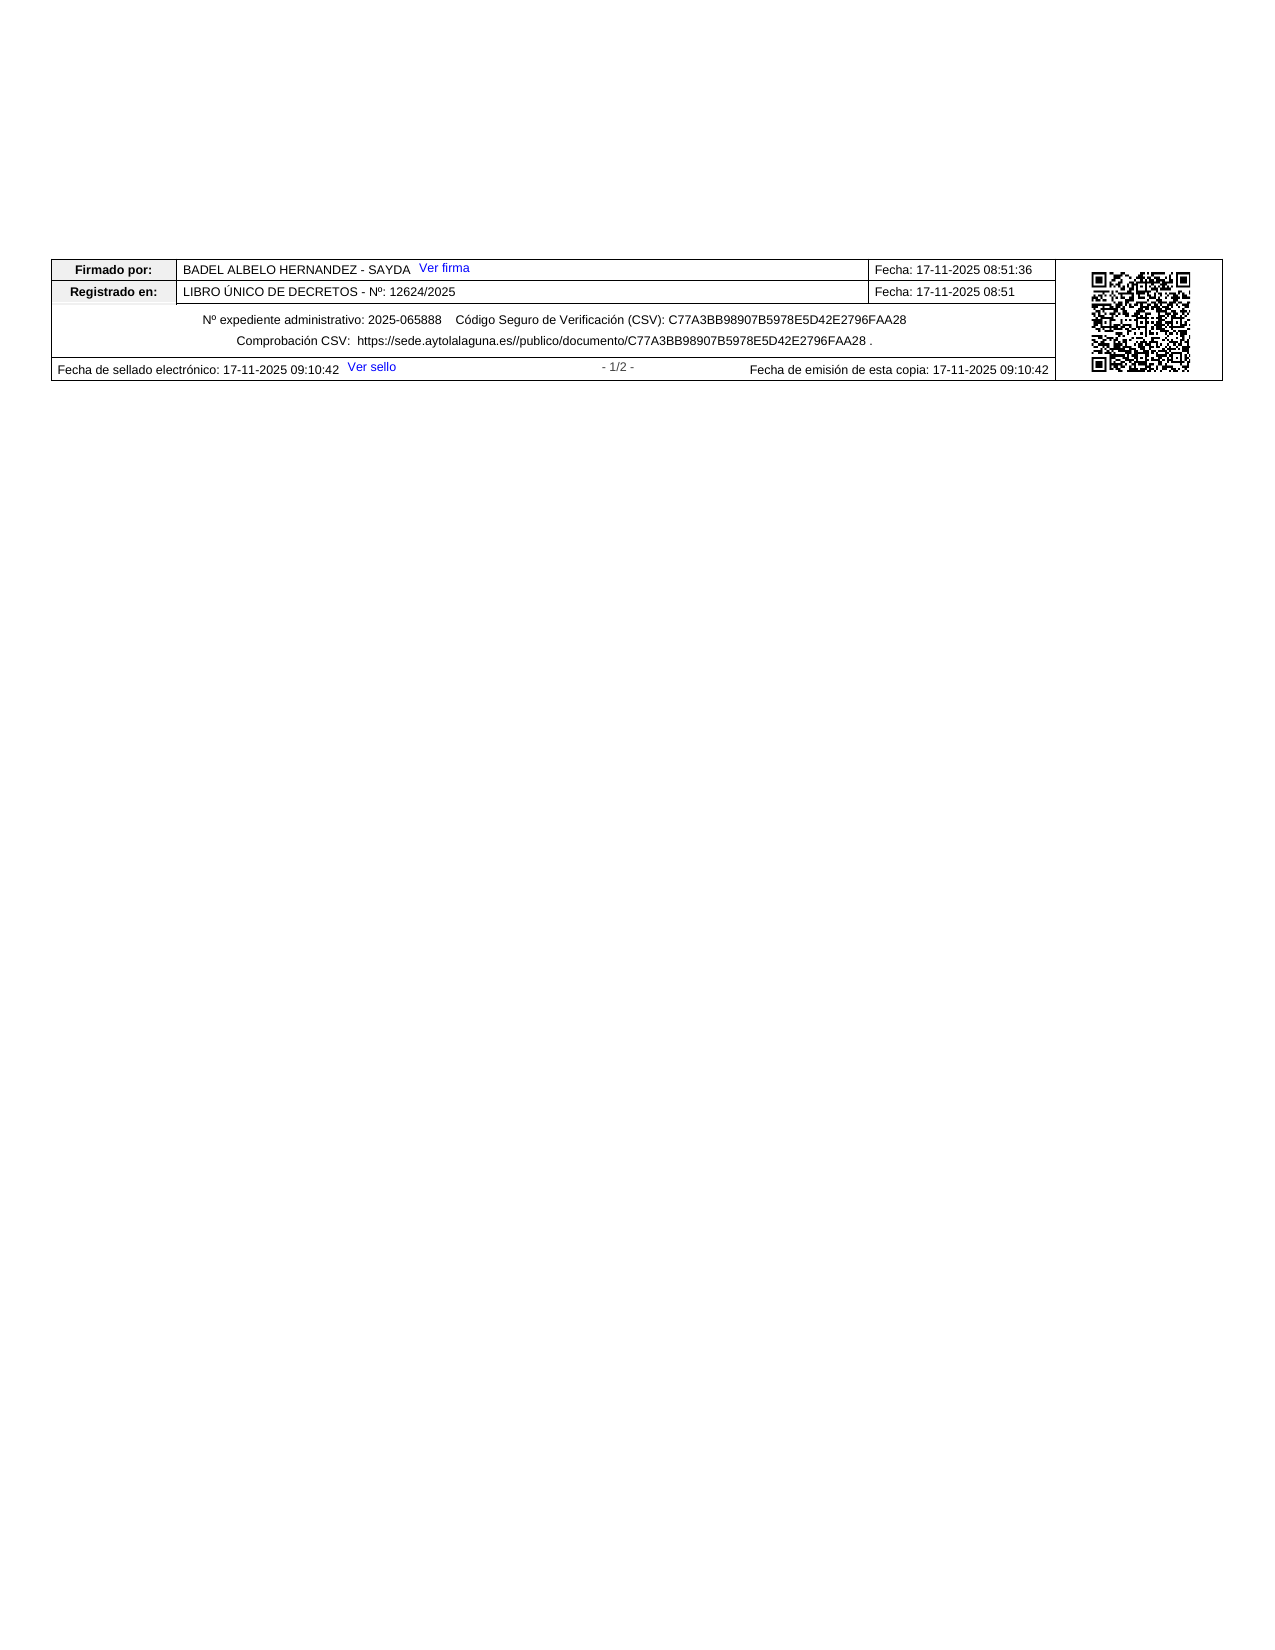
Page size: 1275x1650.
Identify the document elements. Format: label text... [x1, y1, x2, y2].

table_cell Nº expediente administrativo: 2025-065888 Código Seguro de Verificación (CSV): C77A3BB98907B5978E5D42E2796FAA28 Comprobación CSV: https://sede.aytolalaguna.es//publico/documento/C77A3BB98907B5978E5D42E2796FAA28 . [52, 304, 1055, 357]
table_header Firmado por: [52, 260, 176, 280]
table_cell Registrado en: [52, 281, 176, 302]
table_cell Fecha: 17-11-2025 08:51 [869, 281, 1055, 302]
table_cell Fecha de sellado electrónico: 17-11-2025 09:10:42 Ver sello - 1/2 - Fecha de emisión de esta copia: 17-11-2025 09:10:42 [52, 358, 1055, 380]
table_cell LIBRO ÚNICO DE DECRETOS - Nº: 12624/2025 [177, 281, 868, 302]
table_header Fecha: 17-11-2025 08:51:36 [869, 260, 1055, 280]
table_header [1056, 260, 1222, 380]
table_header BADEL ALBELO HERNANDEZ - SAYDA Ver firma [177, 260, 868, 280]
